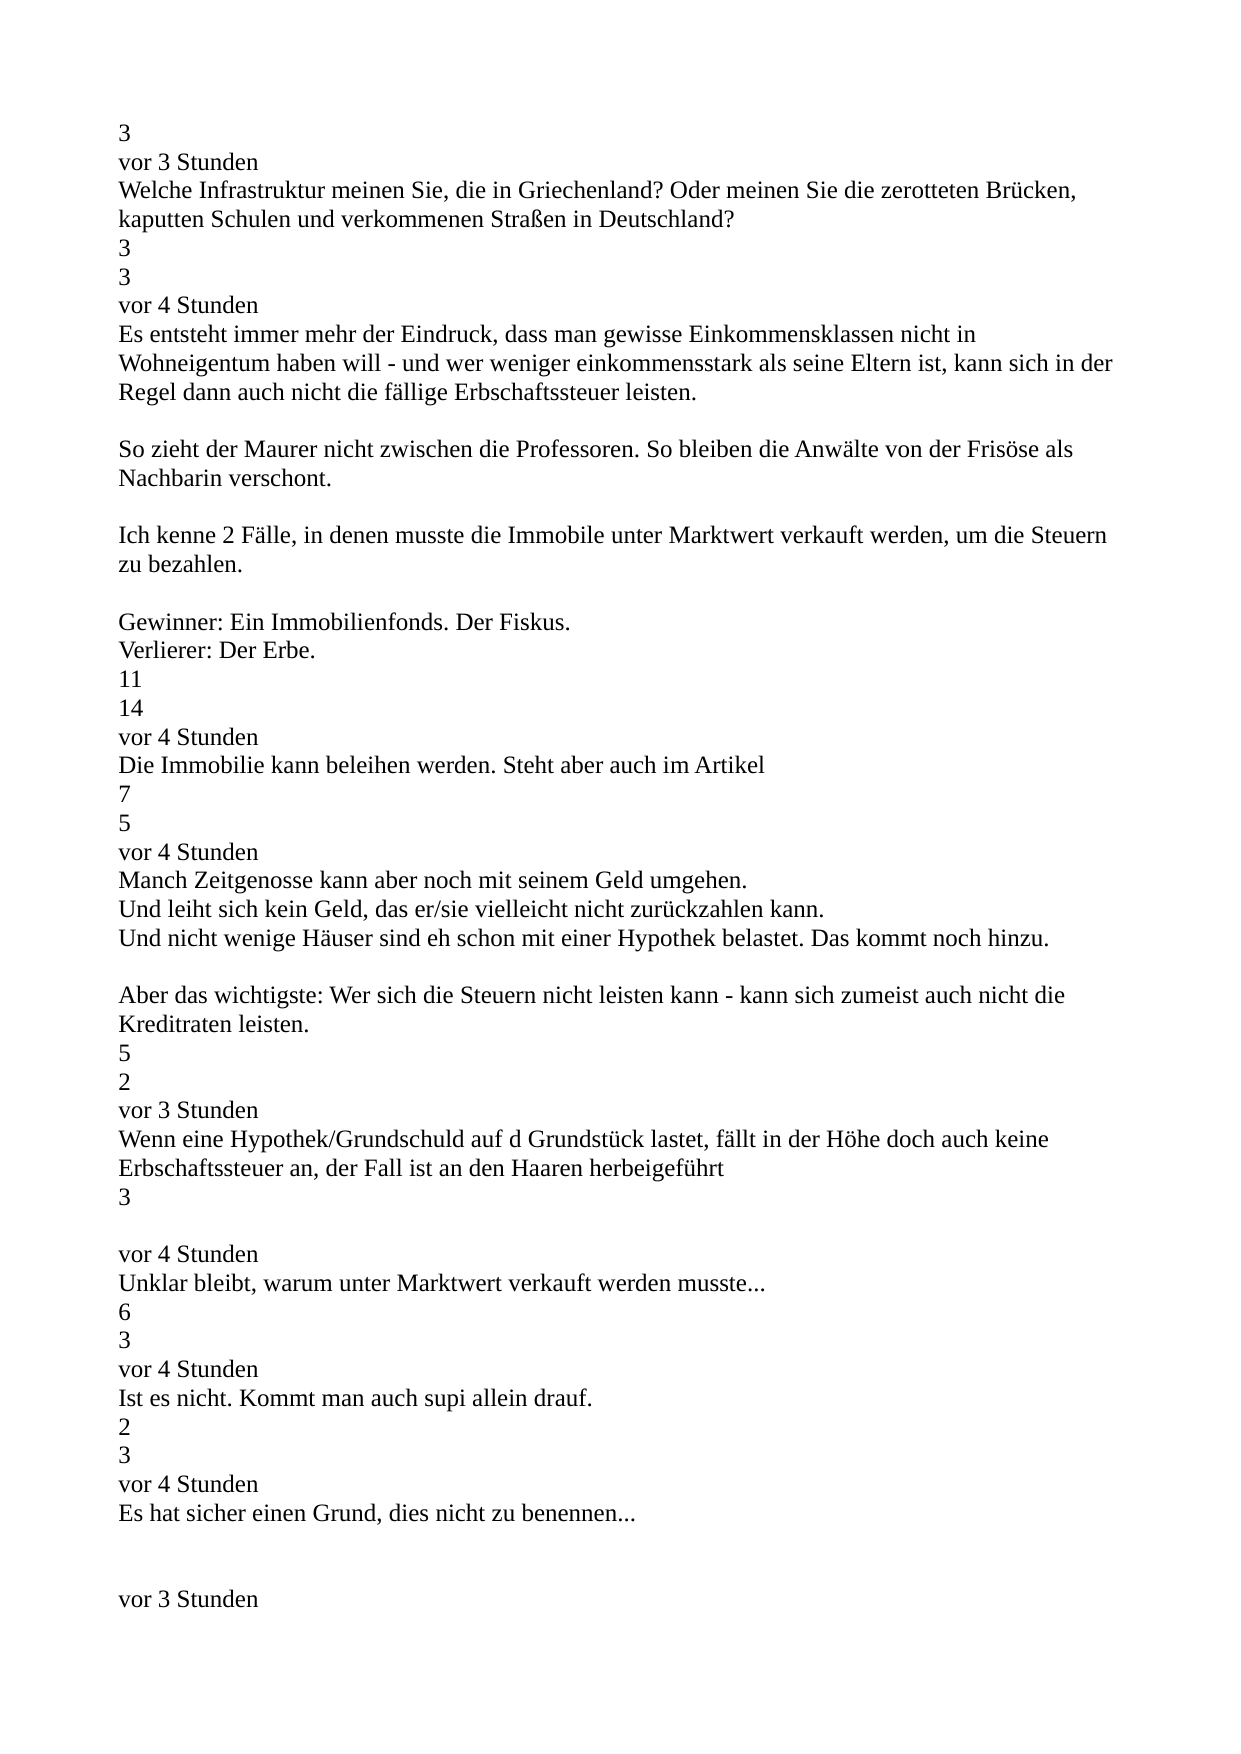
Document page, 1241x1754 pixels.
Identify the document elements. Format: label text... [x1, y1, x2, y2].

text 3 [118, 118, 1122, 147]
text Aber das wichtigste: Wer sich die Steuern nicht leisten kann - kann sich zumeist auch nicht die Kreditraten leisten. [118, 981, 1122, 1038]
text vor 4 Stunden [118, 1239, 1122, 1268]
text Welche Infrastruktur meinen Sie, die in Griechenland? Oder meinen Sie die zerotteten Brücken, kaputten Schulen und verkommenen Straßen in Deutschland? [118, 176, 1122, 233]
text Verlierer: Der Erbe. [118, 636, 1122, 664]
text vor 4 Stunden [118, 837, 1122, 866]
text Wenn eine Hypothek/Grundschuld auf d Grundstück lastet, fällt in der Höhe doch auch keine Erbschaftssteuer an, der Fall ist an den Haaren herbeigeführt [118, 1124, 1122, 1182]
text 14 [118, 693, 1122, 722]
text Die Immobilie kann beleihen werden. Steht aber auch im Artikel [118, 751, 1122, 779]
text vor 3 Stunden [118, 1584, 1122, 1613]
text 3 [118, 262, 1122, 291]
text 11 [118, 664, 1122, 693]
text Es hat sicher einen Grund, dies nicht zu benennen... [118, 1498, 1122, 1527]
text 6 [118, 1297, 1122, 1326]
text So zieht der Maurer nicht zwischen die Professoren. So bleiben die Anwälte von der Frisöse als Nachbarin verschont. [118, 434, 1122, 492]
text vor 3 Stunden [118, 147, 1122, 176]
text Manch Zeitgenosse kann aber noch mit seinem Geld umgehen. [118, 866, 1122, 894]
text 3 [118, 1326, 1122, 1354]
text Unklar bleibt, warum unter Marktwert verkauft werden musste... [118, 1268, 1122, 1297]
text vor 4 Stunden [118, 291, 1122, 319]
text 5 [118, 808, 1122, 837]
text vor 4 Stunden [118, 722, 1122, 751]
text Ich kenne 2 Fälle, in denen musste die Immobile unter Marktwert verkauft werden, um die Steuern zu bezahlen. [118, 521, 1122, 578]
text Und nicht wenige Häuser sind eh schon mit einer Hypothek belastet. Das kommt noch hinzu. [118, 923, 1122, 952]
text 3 [118, 1182, 1122, 1211]
text 5 [118, 1038, 1122, 1067]
text Ist es nicht. Kommt man auch supi allein drauf. [118, 1383, 1122, 1412]
text 3 [118, 1441, 1122, 1469]
text vor 3 Stunden [118, 1096, 1122, 1124]
text 2 [118, 1412, 1122, 1441]
text Und leiht sich kein Geld, das er/sie vielleicht nicht zurückzahlen kann. [118, 894, 1122, 923]
text vor 4 Stunden [118, 1354, 1122, 1383]
text vor 4 Stunden [118, 1469, 1122, 1498]
text 7 [118, 779, 1122, 808]
text 2 [118, 1067, 1122, 1096]
text Gewinner: Ein Immobilienfonds. Der Fiskus. [118, 607, 1122, 636]
text 3 [118, 233, 1122, 262]
text Es entsteht immer mehr der Eindruck, dass man gewisse Einkommensklassen nicht in Wohneigentum haben will - und wer weniger einkommensstark als seine Eltern ist, kann sich in der Regel dann auch nicht die fällige Erbschaftssteuer leisten. [118, 319, 1122, 406]
